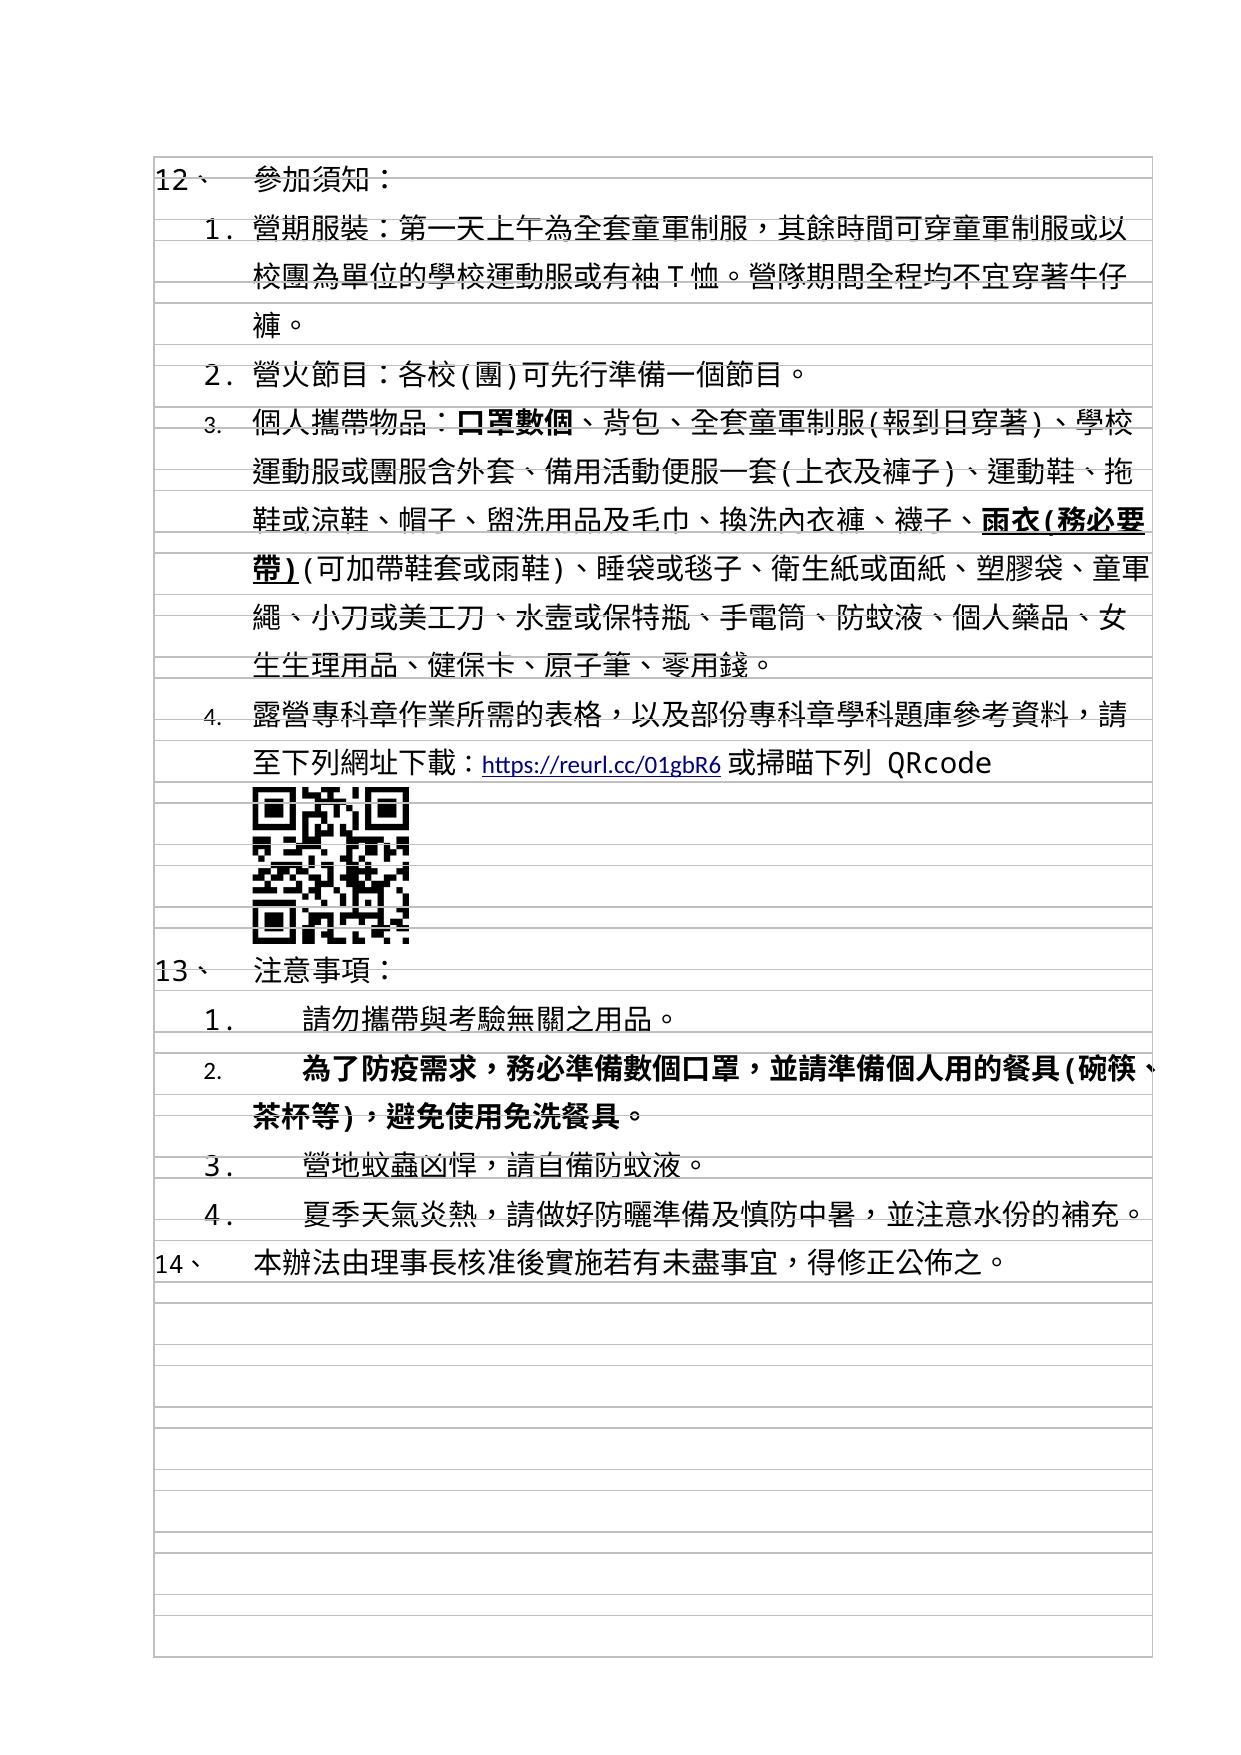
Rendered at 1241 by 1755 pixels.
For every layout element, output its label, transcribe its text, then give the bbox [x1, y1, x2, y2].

list 露營專科章作業所需的表格，以及部份專科章學科題庫參考資料，請至下列網址下載：https://reurl.cc/01gbR6 或掃瞄下列 QRcode [203, 783, 1152, 802]
list 營地蚊蟲凶悍，請自備防蚊液。 [346, 1158, 373, 1177]
list 營地蚊蟲凶悍，請自備防蚊液。 [672, 1158, 1152, 1177]
picture [252, 908, 409, 927]
list [203, 1033, 1152, 1039]
list 營期服裝：第一天上午為全套童軍制服，其餘時間可穿童軍制服或以校團為單位的學校運動服或有袖T恤。營隊期間全程均不宜穿著牛仔褲。 [203, 205, 1152, 219]
list 個人攜帶物品：口罩數個、背包、全套童軍制服(報到日穿著)、學校運動服或團服含外套、備用活動便服一套(上衣及褲子)、運動鞋、拖鞋或涼鞋、帽子、盥洗用品及毛巾、換洗內衣褲、襪子、雨衣(務必要帶)(可加帶鞋套或雨鞋)、睡袋或毯子、衛生紙或面紙、塑膠袋、童軍繩、小刀或美工刀、水壼或保特瓶、手電筒、防蚊液、個人藥品、女生生理用品、健保卡、原子筆、零用錢。 [203, 616, 1152, 656]
list 個人攜帶物品：口罩數個、背包、全套童軍制服(報到日穿著)、學校運動服或團服含外套、備用活動便服一套(上衣及褲子)、運動鞋、拖鞋或涼鞋、帽子、盥洗用品及毛巾、換洗內衣褲、襪子、雨衣(務必要帶)(可加帶鞋套或雨鞋)、睡袋或毯子、衛生紙或面紙、塑膠袋、童軍繩、小刀或美工刀、水壼或保特瓶、手電筒、防蚊液、個人藥品、女生生理用品、健保卡、原子筆、零用錢。 [203, 470, 1152, 490]
list 為了防疫需求，務必準備數個口罩，並請準備個人用的餐具(碗筷、茶杯等)，避免使用免洗餐具。 [203, 1054, 1152, 1094]
list 營地蚊蟲凶悍，請自備防蚊液。 [579, 1158, 596, 1177]
list 個人攜帶物品：口罩數個、背包、全套童軍制服(報到日穿著)、學校運動服或團服含外套、備用活動便服一套(上衣及褲子)、運動鞋、拖鞋或涼鞋、帽子、盥洗用品及毛巾、換洗內衣褲、襪子、雨衣(務必要帶)(可加帶鞋套或雨鞋)、睡袋或毯子、衛生紙或面紙、塑膠袋、童軍繩、小刀或美工刀、水壼或保特瓶、手電筒、防蚊液、個人藥品、女生生理用品、健保卡、原子筆、零用錢。 [551, 408, 1110, 427]
list 露營專科章作業所需的表格，以及部份專科章學科題庫參考資料，請至下列網址下載：https://reurl.cc/01gbR6 或掃瞄下列 QRcode [409, 845, 1152, 865]
list 為了防疫需求，務必準備數個口罩，並請準備個人用的餐具(碗筷、茶杯等)，避免使用免洗餐具。 [203, 1116, 1152, 1136]
list 露營專科章作業所需的表格，以及部份專科章學科題庫參考資料，請至下列網址下載：https://reurl.cc/01gbR6 或掃瞄下列 QRcode [203, 804, 252, 844]
list 營期服裝：第一天上午為全套童軍制服，其餘時間可穿童軍制服或以校團為單位的學校運動服或有袖T恤。營隊期間全程均不宜穿著牛仔褲。 [203, 220, 297, 240]
list 為了防疫需求，務必準備數個口罩，並請準備個人用的餐具(碗筷、茶杯等)，避免使用免洗餐具。 [203, 1095, 1152, 1115]
list 夏季天氣炎熱，請做好防曬準備及慎防中暑，並注意水份的補充。 [203, 1191, 1152, 1219]
list 個人攜帶物品：口罩數個、背包、全套童軍制服(報到日穿著)、學校運動服或團服含外套、備用活動便服一套(上衣及褲子)、運動鞋、拖鞋或涼鞋、帽子、盥洗用品及毛巾、換洗內衣褲、襪子、雨衣(務必要帶)(可加帶鞋套或雨鞋)、睡袋或毯子、衛生紙或面紙、塑膠袋、童軍繩、小刀或美工刀、水壼或保特瓶、手電筒、防蚊液、個人藥品、女生生理用品、健保卡、原子筆、零用錢。 [203, 491, 1152, 531]
list 露營專科章作業所需的表格，以及部份專科章學科題庫參考資料，請至下列網址下載：https://reurl.cc/01gbR6 或掃瞄下列 QRcode [409, 866, 1152, 906]
list 營期服裝：第一天上午為全套童軍制服，其餘時間可穿童軍制服或以校團為單位的學校運動服或有袖T恤。營隊期間全程均不宜穿著牛仔褲。 [203, 304, 1152, 344]
list 本辦法由理事長核准後實施若有未盡事宜，得修正公佈之。 [155, 1241, 1152, 1281]
list 露營專科章作業所需的表格，以及部份專科章學科題庫參考資料，請至下列網址下載：https://reurl.cc/01gbR6 或掃瞄下列 QRcode [409, 908, 1152, 927]
picture [252, 787, 409, 802]
picture [252, 804, 409, 844]
list 露營專科章作業所需的表格，以及部份專科章學科題庫參考資料，請至下列網址下載：https://reurl.cc/01gbR6 或掃瞄下列 QRcode [203, 741, 1152, 781]
list 個人攜帶物品：口罩數個、背包、全套童軍制服(報到日穿著)、學校運動服或團服含外套、備用活動便服一套(上衣及褲子)、運動鞋、拖鞋或涼鞋、帽子、盥洗用品及毛巾、換洗內衣褲、襪子、雨衣(務必要帶)(可加帶鞋套或雨鞋)、睡袋或毯子、衛生紙或面紙、塑膠袋、童軍繩、小刀或美工刀、水壼或保特瓶、手電筒、防蚊液、個人藥品、女生生理用品、健保卡、原子筆、零用錢。 [203, 400, 1152, 406]
list 露營專科章作業所需的表格，以及部份專科章學科題庫參考資料，請至下列網址下載：https://reurl.cc/01gbR6 或掃瞄下列 QRcode [409, 929, 1152, 943]
list 個人攜帶物品：口罩數個、背包、全套童軍制服(報到日穿著)、學校運動服或團服含外套、備用活動便服一套(上衣及褲子)、運動鞋、拖鞋或涼鞋、帽子、盥洗用品及毛巾、換洗內衣褲、襪子、雨衣(務必要帶)(可加帶鞋套或雨鞋)、睡袋或毯子、衛生紙或面紙、塑膠袋、童軍繩、小刀或美工刀、水壼或保特瓶、手電筒、防蚊液、個人藥品、女生生理用品、健保卡、原子筆、零用錢。 [736, 658, 1152, 677]
list 營地蚊蟲凶悍，請自備防蚊液。 [383, 1158, 422, 1177]
list 參加須知： [155, 179, 1152, 199]
list 個人攜帶物品：口罩數個、背包、全套童軍制服(報到日穿著)、學校運動服或團服含外套、備用活動便服一套(上衣及褲子)、運動鞋、拖鞋或涼鞋、帽子、盥洗用品及毛巾、換洗內衣褲、襪子、雨衣(務必要帶)(可加帶鞋套或雨鞋)、睡袋或毯子、衛生紙或面紙、塑膠袋、童軍繩、小刀或美工刀、水壼或保特瓶、手電筒、防蚊液、個人藥品、女生生理用品、健保卡、原子筆、零用錢。 [203, 533, 1152, 552]
list 個人攜帶物品：口罩數個、背包、全套童軍制服(報到日穿著)、學校運動服或團服含外套、備用活動便服一套(上衣及褲子)、運動鞋、拖鞋或涼鞋、帽子、盥洗用品及毛巾、換洗內衣褲、襪子、雨衣(務必要帶)(可加帶鞋套或雨鞋)、睡袋或毯子、衛生紙或面紙、塑膠袋、童軍繩、小刀或美工刀、水壼或保特瓶、手電筒、防蚊液、個人藥品、女生生理用品、健保卡、原子筆、零用錢。 [203, 408, 523, 427]
list 個人攜帶物品：口罩數個、背包、全套童軍制服(報到日穿著)、學校運動服或團服含外套、備用活動便服一套(上衣及褲子)、運動鞋、拖鞋或涼鞋、帽子、盥洗用品及毛巾、換洗內衣褲、襪子、雨衣(務必要帶)(可加帶鞋套或雨鞋)、睡袋或毯子、衛生紙或面紙、塑膠袋、童軍繩、小刀或美工刀、水壼或保特瓶、手電筒、防蚊液、個人藥品、女生生理用品、健保卡、原子筆、零用錢。 [203, 595, 1152, 615]
list 露營專科章作業所需的表格，以及部份專科章學科題庫參考資料，請至下列網址下載：https://reurl.cc/01gbR6 或掃瞄下列 QRcode [203, 720, 1152, 740]
list 營火節目：各校(團)可先行準備一個節目。 [203, 366, 1152, 393]
list 露營專科章作業所需的表格，以及部份專科章學科題庫參考資料，請至下列網址下載：https://reurl.cc/01gbR6 或掃瞄下列 QRcode [203, 692, 1152, 719]
list 營期服裝：第一天上午為全套童軍制服，其餘時間可穿童軍制服或以校團為單位的學校運動服或有袖T恤。營隊期間全程均不宜穿著牛仔褲。 [327, 220, 469, 240]
list 營期服裝：第一天上午為全套童軍制服，其餘時間可穿童軍制服或以校團為單位的學校運動服或有袖T恤。營隊期間全程均不宜穿著牛仔褲。 [735, 220, 858, 240]
list 個人攜帶物品：口罩數個、背包、全套童軍制服(報到日穿著)、學校運動服或團服含外套、備用活動便服一套(上衣及褲子)、運動鞋、拖鞋或涼鞋、帽子、盥洗用品及毛巾、換洗內衣褲、襪子、雨衣(務必要帶)(可加帶鞋套或雨鞋)、睡袋或毯子、衛生紙或面紙、塑膠袋、童軍繩、小刀或美工刀、水壼或保特瓶、手電筒、防蚊液、個人藥品、女生生理用品、健保卡、原子筆、零用錢。 [203, 679, 1152, 685]
list 營期服裝：第一天上午為全套童軍制服，其餘時間可穿童軍制服或以校團為單位的學校運動服或有袖T恤。營隊期間全程均不宜穿著牛仔褲。 [203, 283, 1152, 302]
list 營地蚊蟲凶悍，請自備防蚊液。 [203, 1143, 1152, 1156]
picture [252, 929, 409, 944]
list 參加須知： [155, 158, 1152, 177]
list [203, 351, 1152, 365]
list 請勿攜帶與考驗無關之用品。 [203, 996, 1152, 1031]
list 夏季天氣炎熱，請做好防曬準備及慎防中暑，並注意水份的補充。 [203, 1220, 1152, 1234]
list 注意事項： [155, 948, 1152, 969]
list 注意事項： [155, 970, 1152, 990]
list 營地蚊蟲凶悍，請自備防蚊液。 [645, 1158, 664, 1177]
picture [252, 845, 409, 865]
list 營期服裝：第一天上午為全套童軍制服，其餘時間可穿童軍制服或以校團為單位的學校運動服或有袖T恤。營隊期間全程均不宜穿著牛仔褲。 [612, 220, 674, 240]
list 露營專科章作業所需的表格，以及部份專科章學科題庫參考資料，請至下列網址下載：https://reurl.cc/01gbR6 或掃瞄下列 QRcode [203, 866, 252, 906]
list 營地蚊蟲凶悍，請自備防蚊液。 [455, 1158, 541, 1177]
list 營期服裝：第一天上午為全套童軍制服，其餘時間可穿童軍制服或以校團為單位的學校運動服或有袖T恤。營隊期間全程均不宜穿著牛仔褲。 [203, 241, 1152, 281]
list 營地蚊蟲凶悍，請自備防蚊液。 [203, 1158, 344, 1177]
list 營地蚊蟲凶悍，請自備防蚊液。 [424, 1158, 443, 1175]
list 營地蚊蟲凶悍，請自備防蚊液。 [203, 1179, 1152, 1185]
list 營期服裝：第一天上午為全套童軍制服，其餘時間可穿童軍制服或以校團為單位的學校運動服或有袖T恤。營隊期間全程均不宜穿著牛仔褲。 [918, 220, 994, 240]
list 露營專科章作業所需的表格，以及部份專科章學科題庫參考資料，請至下列網址下載：https://reurl.cc/01gbR6 或掃瞄下列 QRcode [409, 804, 1152, 844]
list 為了防疫需求，務必準備數個口罩，並請準備個人用的餐具(碗筷、茶杯等)，避免使用免洗餐具。 [203, 1045, 1152, 1052]
list 營地蚊蟲凶悍，請自備防蚊液。 [611, 1158, 635, 1177]
list 個人攜帶物品：口罩數個、背包、全套童軍制服(報到日穿著)、學校運動服或團服含外套、備用活動便服一套(上衣及褲子)、運動鞋、拖鞋或涼鞋、帽子、盥洗用品及毛巾、換洗內衣褲、襪子、雨衣(務必要帶)(可加帶鞋套或雨鞋)、睡袋或毯子、衛生紙或面紙、塑膠袋、童軍繩、小刀或美工刀、水壼或保特瓶、手電筒、防蚊液、個人藥品、女生生理用品、健保卡、原子筆、零用錢。 [203, 554, 1152, 594]
list 個人攜帶物品：口罩數個、背包、全套童軍制服(報到日穿著)、學校運動服或團服含外套、備用活動便服一套(上衣及褲子)、運動鞋、拖鞋或涼鞋、帽子、盥洗用品及毛巾、換洗內衣褲、襪子、雨衣(務必要帶)(可加帶鞋套或雨鞋)、睡袋或毯子、衛生紙或面紙、塑膠袋、童軍繩、小刀或美工刀、水壼或保特瓶、手電筒、防蚊液、個人藥品、女生生理用品、健保卡、原子筆、零用錢。 [203, 429, 1152, 469]
picture [252, 866, 409, 906]
